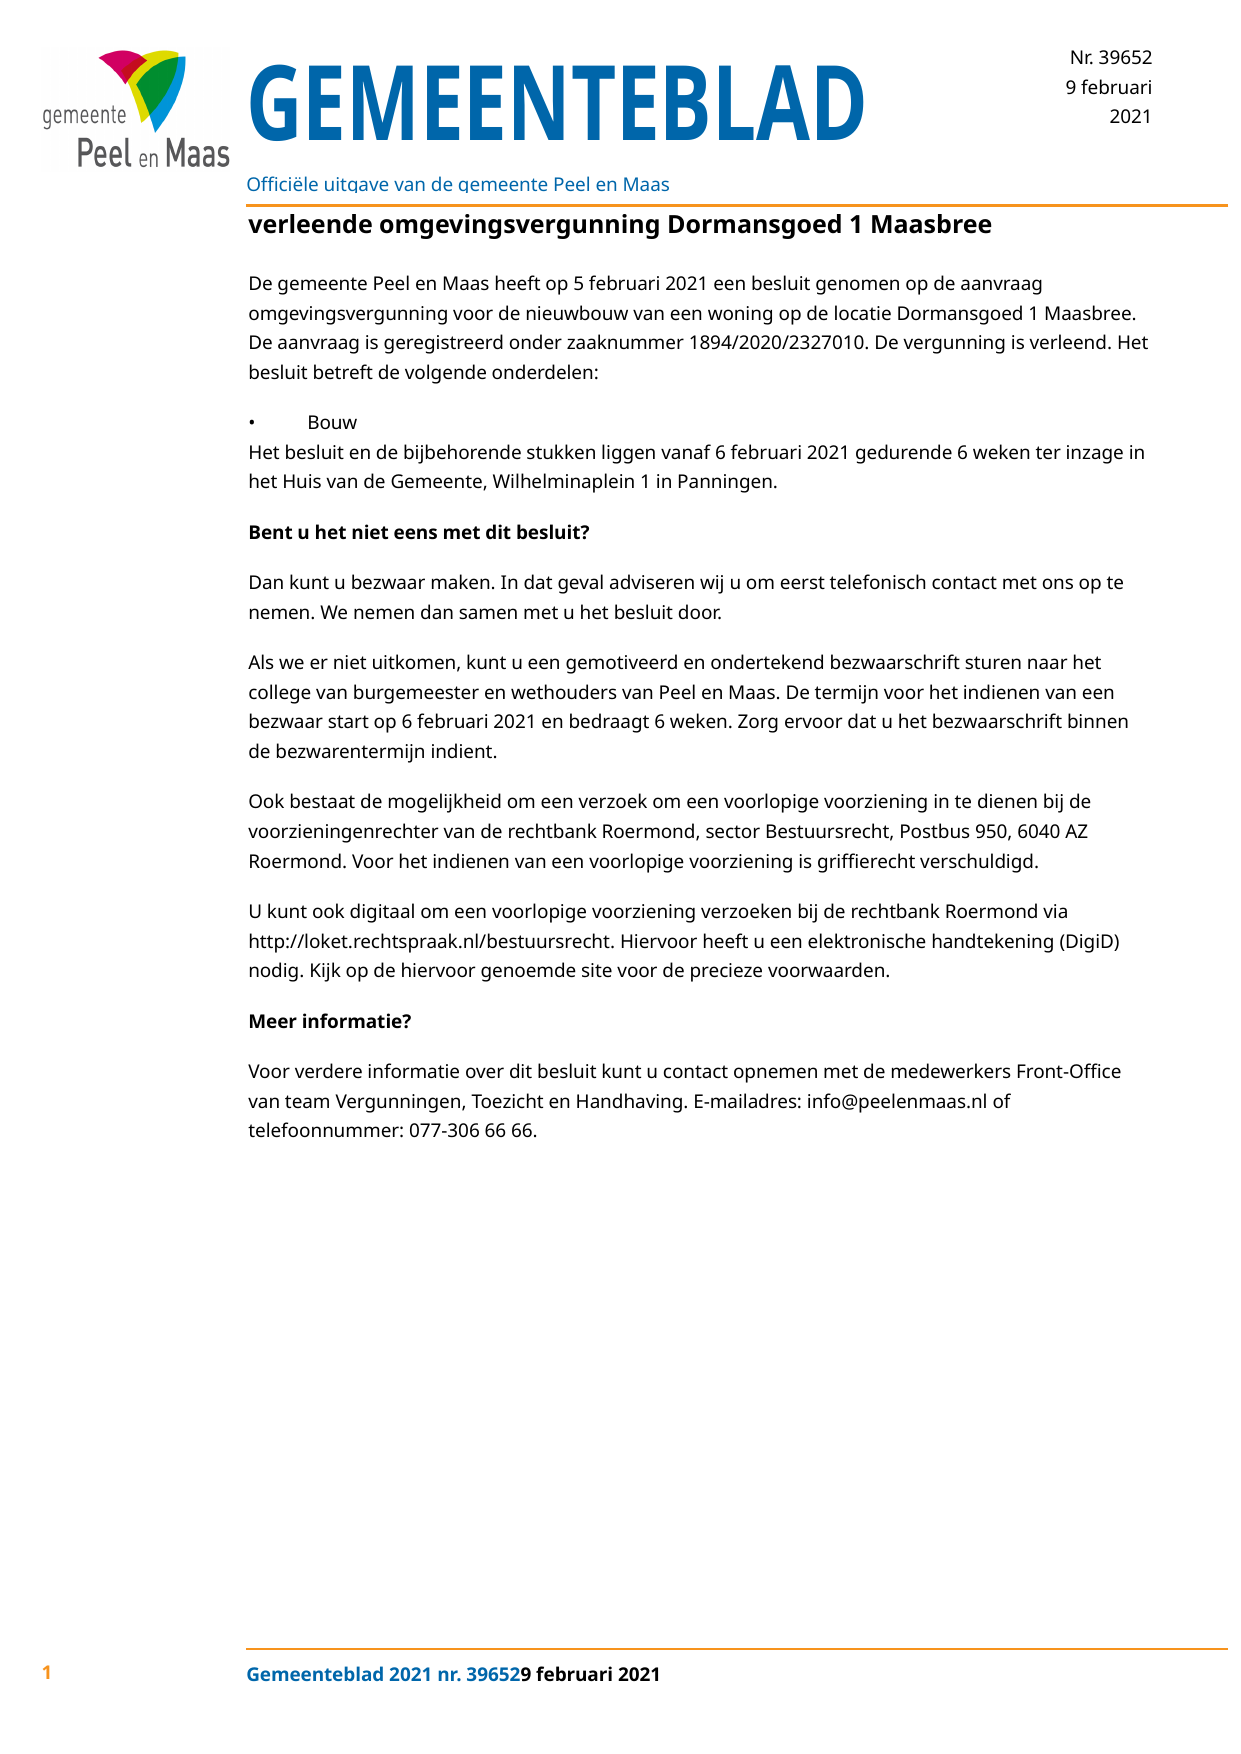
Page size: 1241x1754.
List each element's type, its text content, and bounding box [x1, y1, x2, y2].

text Het besluit en de bijbehorende stukken liggen vanaf 6 februari 2021 gedurende 6 weken ter inzage in het Huis van de Gemeente, Wilhelminaplein 1 in Panningen. [248, 439, 1152, 494]
list Bouw [248, 409, 1152, 435]
text Als we er niet uitkomen, kunt u een gemotiveerd en ondertekend bezwaarschrift sturen naar het college van burgemeester en wethouders van Peel en Maas. De termijn voor het indienen van een bezwaar start op 6 februari 2021 en bedraagt 6 weken. Zorg ervoor dat u het bezwaarschrift binnen de bezwarentermijn indient. [248, 649, 1152, 764]
text Ook bestaat de mogelijkheid om een verzoek om een voorlopige voorziening in te dienen bij de voorzieningenrechter van de rechtbank Roermond, sector Bestuursrecht, Postbus 950, 6040 AZ Roermond. Voor het indienen van een voorlopige voorziening is griffierecht verschuldigd. [248, 789, 1152, 873]
picture [41, 47, 231, 172]
text Dan kunt u bezwaar maken. In dat geval adviseren wij u om eerst telefonisch contact met ons op te nemen. We nemen dan samen met u het besluit door. [248, 569, 1152, 625]
text Bent u het niet eens met dit besluit? [248, 519, 1152, 545]
text Voor verdere informatie over dit besluit kunt u contact opnemen met de medewerkers Front-Office van team Vergunningen, Toezicht en Handhaving. E-mailadres: info@peelenmaas.nl of telefoonnummer: 077-306 66 66. [248, 1058, 1152, 1143]
text De gemeente Peel en Maas heeft op 5 februari 2021 een besluit genomen op de aanvraag omgevingsvergunning voor de nieuwbouw van een woning op de locatie Dormansgoed 1 Maasbree. De aanvraag is geregistreerd onder zaaknummer 1894/2020/2327010. De vergunning is verleend. Het besluit betreft de volgende onderdelen: [248, 270, 1152, 385]
text verleende omgevingsvergunning Dormansgoed 1 Maasbree [248, 207, 1152, 241]
text U kunt ook digitaal om een voorlopige voorziening verzoeken bij de rechtbank Roermond via http://loket.rechtspraak.nl/bestuursrecht. Hiervoor heeft u een elektronische handtekening (DigiD) nodig. Kijk op de hiervoor genoemde site voor de precieze voorwaarden. [248, 898, 1152, 983]
text Meer informatie? [248, 1008, 1152, 1033]
